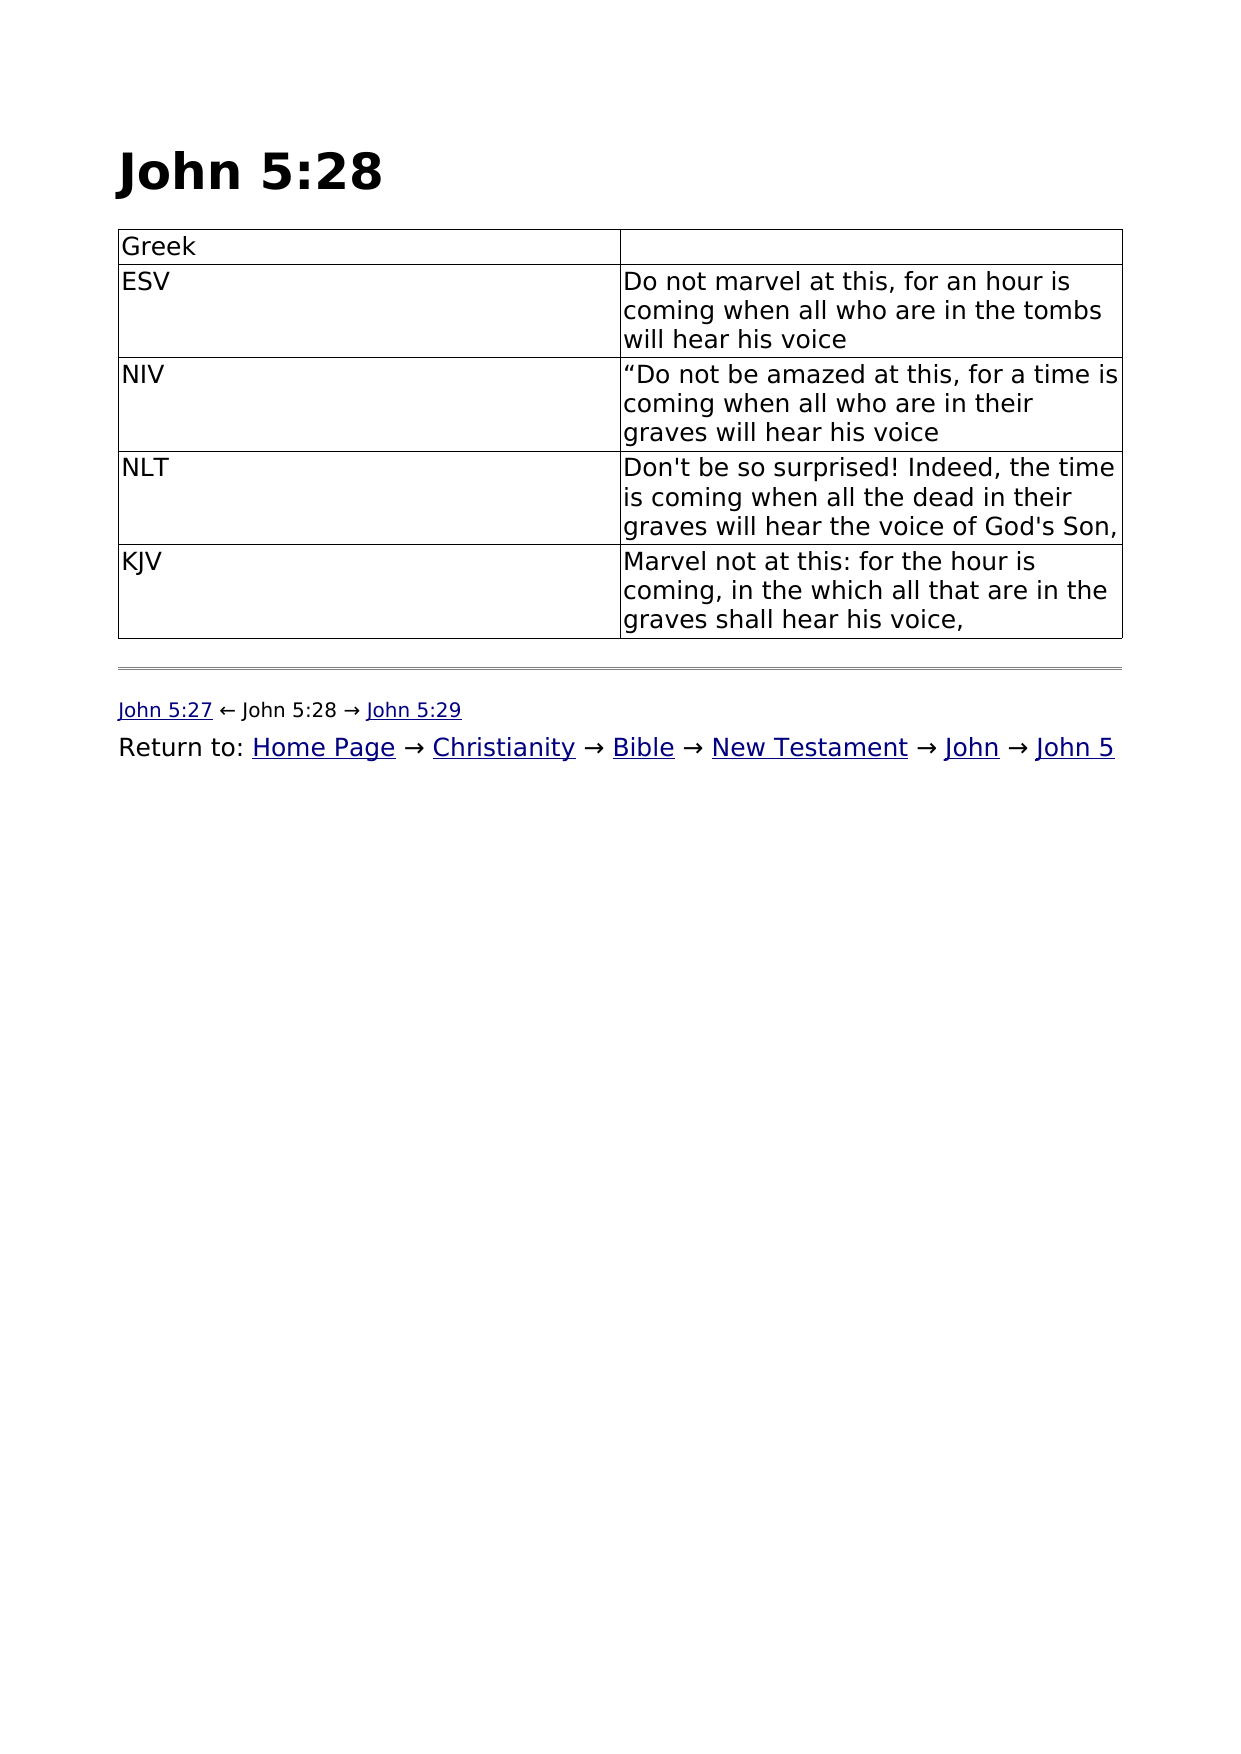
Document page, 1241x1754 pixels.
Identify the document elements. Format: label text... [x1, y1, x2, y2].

text John 5:27 ← John 5:28 → John 5:29 [118, 699, 1122, 733]
table_cell KJV [119, 545, 620, 637]
table_cell Marvel not at this: for the hour is coming, in the which all that are in the graves shall hear his voice, [621, 545, 1122, 637]
table_cell Don't be so surprised! Indeed, the time is coming when all the dead in their graves will hear the voice of God's Son, [621, 452, 1122, 544]
subtitle John 5:28 [118, 143, 1122, 201]
table_cell Do not marvel at this, for an hour is coming when all who are in the tombs will hear his voice [621, 265, 1122, 357]
text Return to: Home Page → Christianity → Bible → New Testament → John → John 5 [118, 733, 1122, 762]
table_cell NIV [119, 358, 620, 451]
table_header Greek [119, 230, 620, 264]
table_header [621, 230, 1122, 264]
table_cell ESV [119, 265, 620, 357]
table_cell “Do not be amazed at this, for a time is coming when all who are in their graves will hear his voice [621, 358, 1122, 451]
table_cell NLT [119, 452, 620, 544]
